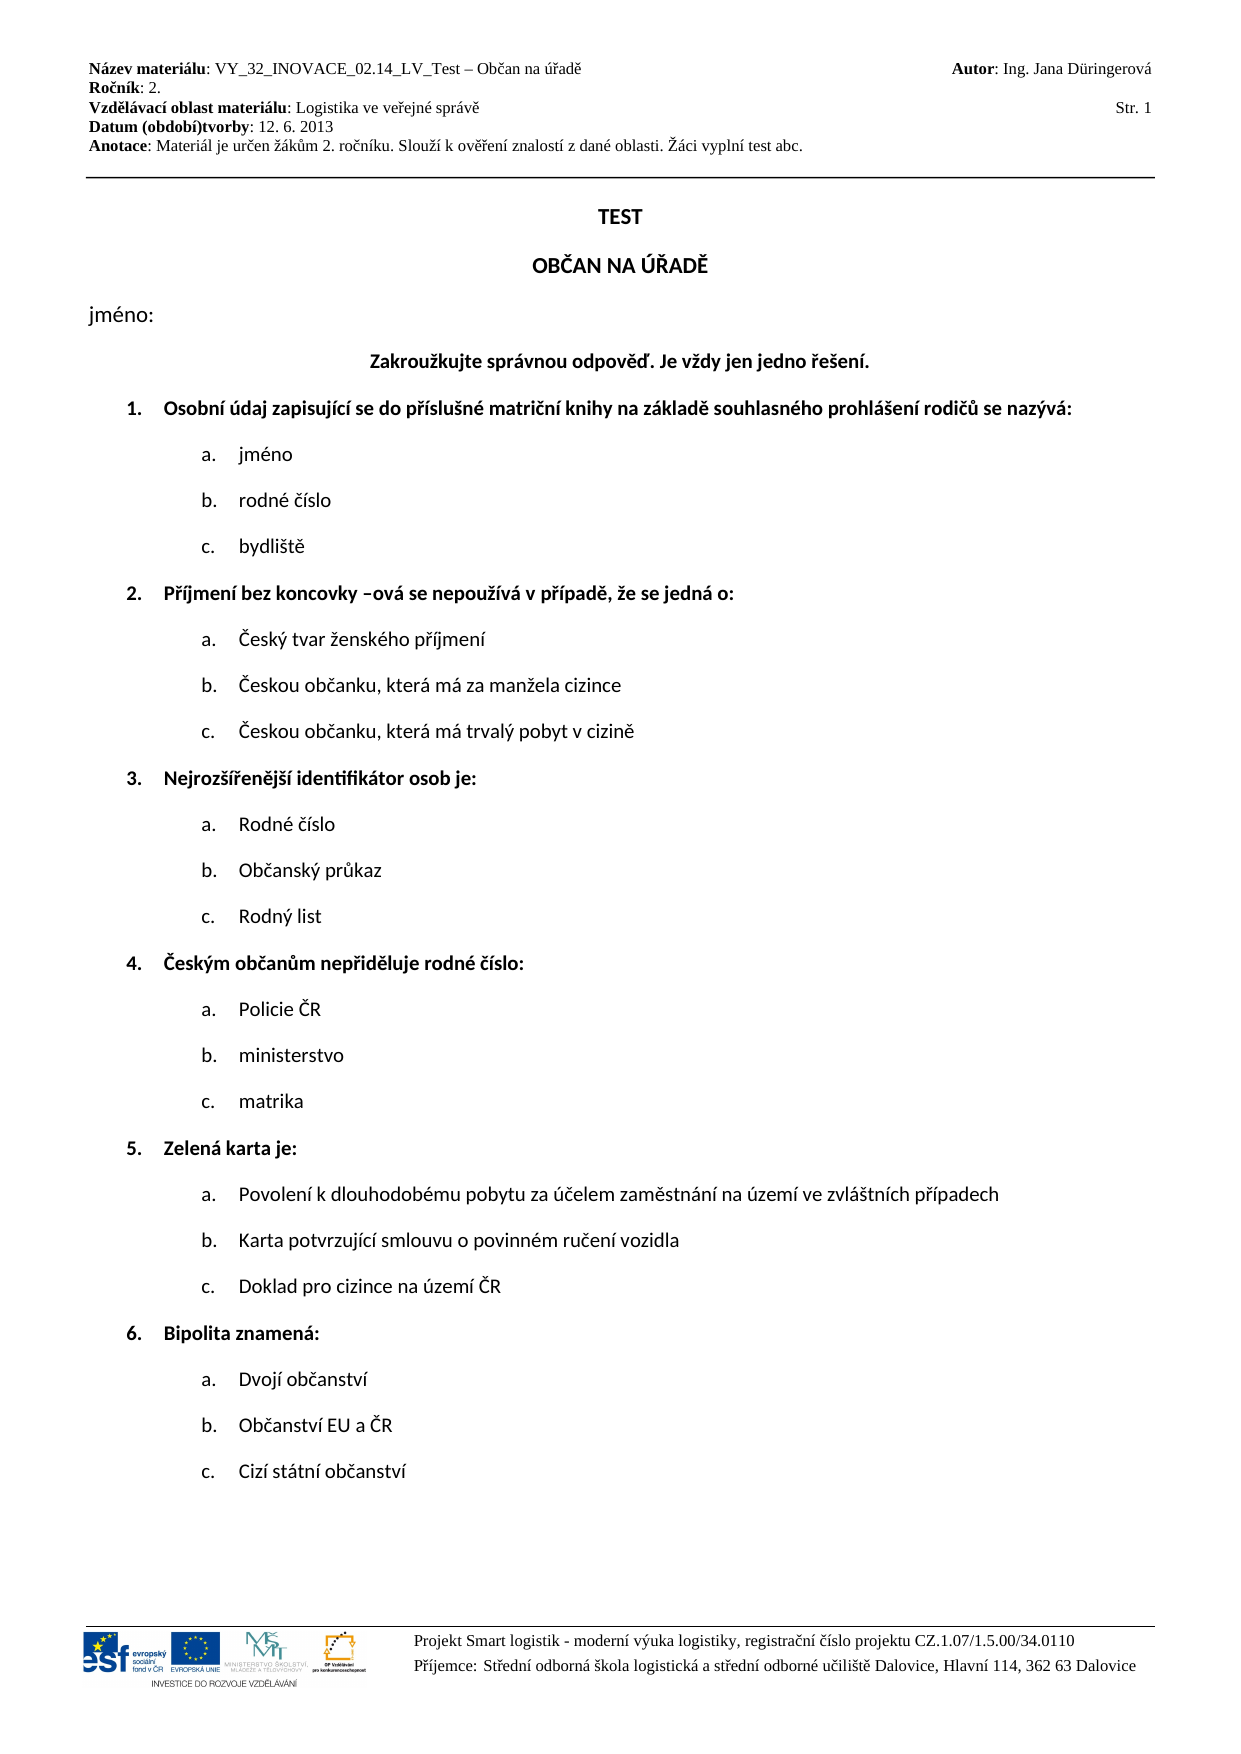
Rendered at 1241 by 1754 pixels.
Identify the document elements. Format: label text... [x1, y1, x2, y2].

list Příjmení bez koncovky –ová se nepoužívá v případě, že se jedná o: [126, 580, 1152, 605]
list Českou občanku, která má trvalý pobyt v cizině [201, 719, 1152, 744]
list Policie ČR [201, 996, 1152, 1022]
list Českou občanku, která má za manžela cizince [201, 672, 1152, 698]
list Bipolita znamená: [126, 1320, 1152, 1345]
text TEST [89, 202, 1152, 230]
text OBČAN NA ÚŘADĚ [89, 251, 1152, 279]
text jméno: [89, 300, 1152, 328]
list Povolení k dlouhodobému pobytu za účelem zaměstnání na území ve zvláštních případech [201, 1181, 1152, 1207]
list Občanský průkaz [201, 857, 1152, 883]
list Osobní údaj zapisující se do příslušné matriční knihy na základě souhlasného prohlášení rodičů se nazývá: [126, 395, 1152, 420]
list Karta potvrzující smlouvu o povinném ručení vozidla [201, 1227, 1152, 1253]
list Občanství EU a ČR [201, 1412, 1152, 1438]
list Cizí státní občanství [201, 1459, 1152, 1484]
list Český tvar ženského příjmení [201, 626, 1152, 652]
list Rodné číslo [201, 811, 1152, 837]
list matrika [201, 1089, 1152, 1114]
list Doklad pro cizince na území ČR [201, 1274, 1152, 1299]
list Rodný list [201, 904, 1152, 929]
list ministerstvo [201, 1042, 1152, 1068]
text Zakroužkujte správnou odpověď. Je vždy jen jedno řešení. [89, 349, 1152, 374]
list rodné číslo [201, 487, 1152, 513]
list Zelená karta je: [126, 1135, 1152, 1160]
list jméno [201, 441, 1152, 467]
list Nejrozšířenější identifikátor osob je: [126, 765, 1152, 790]
list bydliště [201, 534, 1152, 559]
list Dvojí občanství [201, 1366, 1152, 1392]
list Českým občanům nepřiděluje rodné číslo: [126, 950, 1152, 975]
